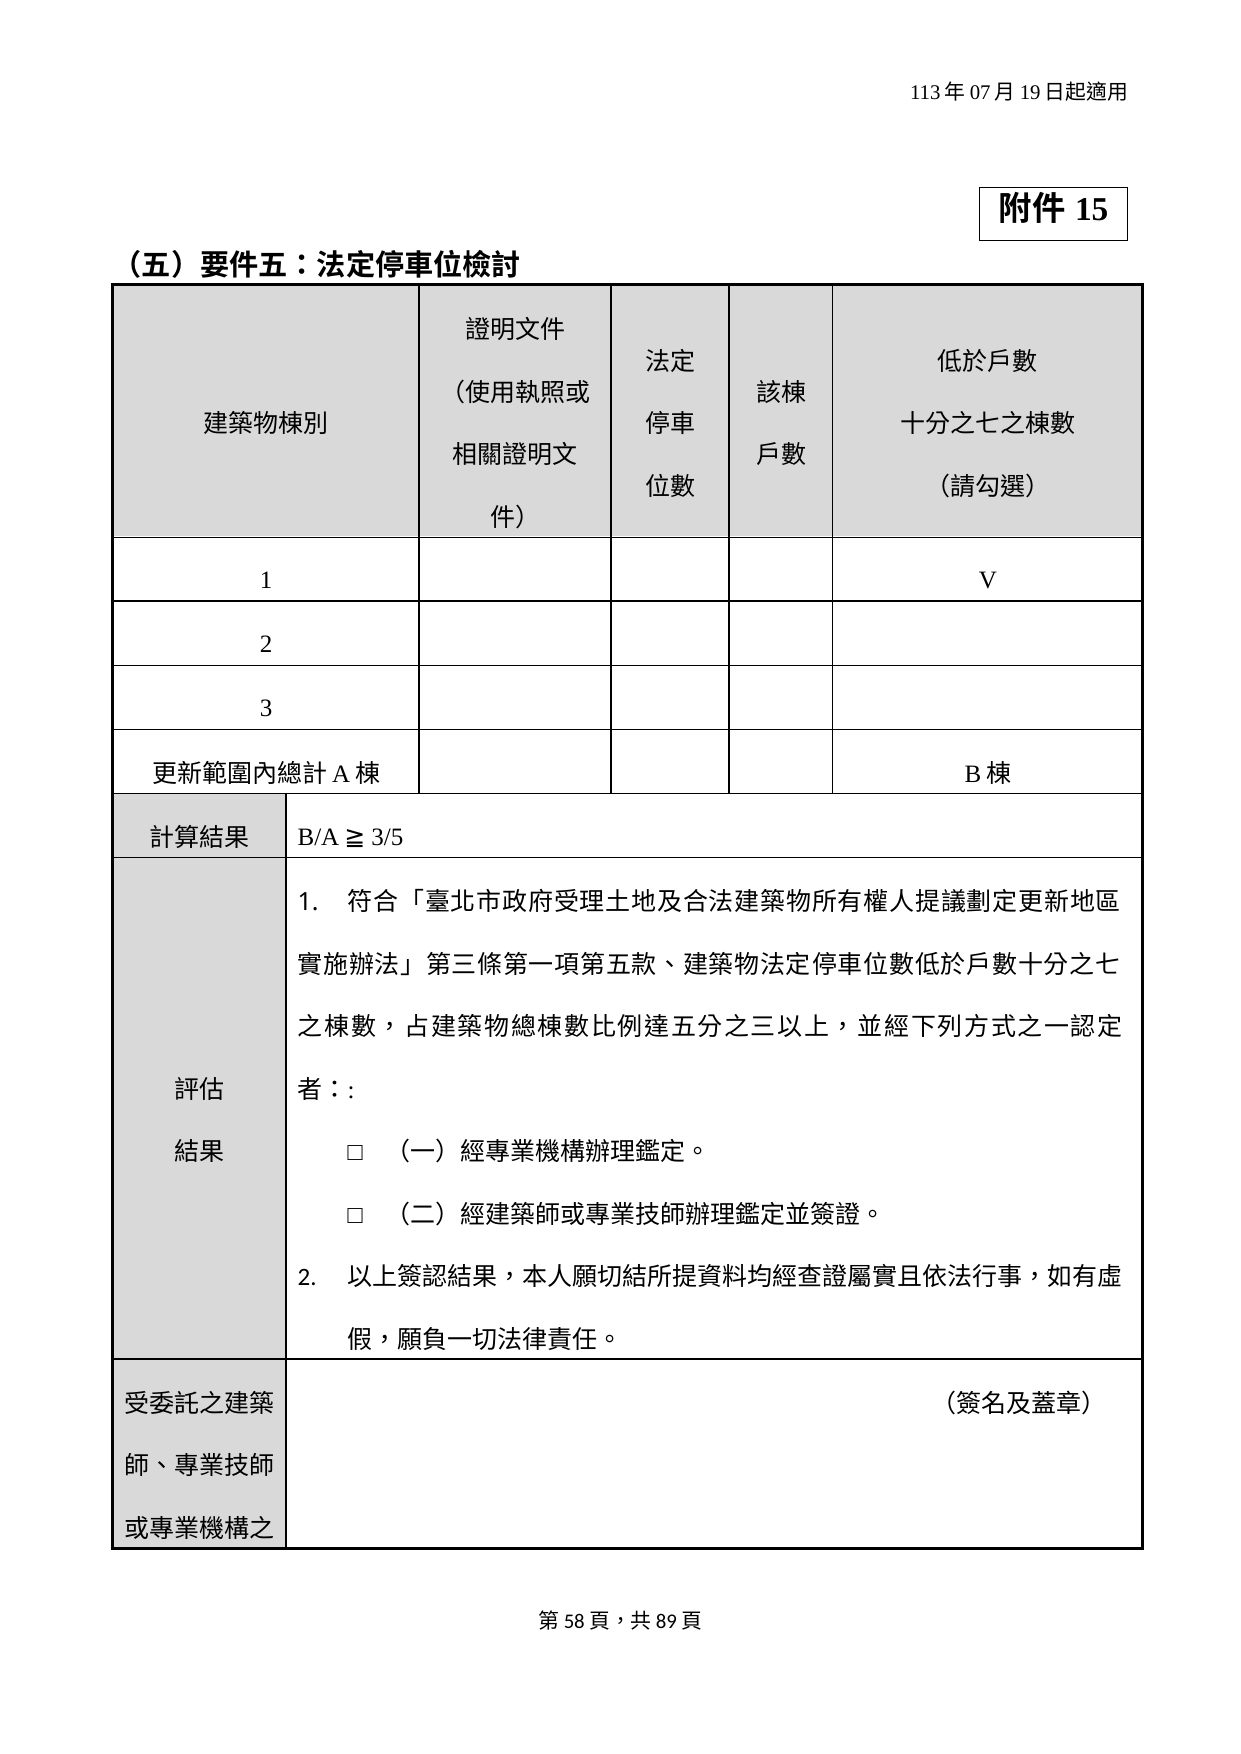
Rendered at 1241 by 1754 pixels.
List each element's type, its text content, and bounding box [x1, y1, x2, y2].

table_cell [420, 602, 610, 664]
table_cell 2 [114, 602, 418, 664]
table_cell B棟 [833, 730, 1141, 793]
table_header 低於戶數 十分之七之棟數 （請勾選） [833, 286, 1141, 536]
table_cell 1 [114, 538, 418, 600]
table_header 證明文件 （使用執照或相關證明文件） [420, 286, 610, 536]
table_cell 更新範圍內總計A棟 [114, 730, 418, 793]
table_cell 3 [114, 666, 418, 728]
text （五）要件五：法定停車位檢討 [112, 221, 1128, 283]
table_cell 符合「臺北市政府受理土地及合法建築物所有權人提議劃定更新地區實施辦法」第三條第一項第五款、建築物法定停車位數低於戶數十分之七之棟數，占建築物總棟數比例達五分之三以上，並經下列方式之一認定者：: （一）經專業機構辦理鑑定。 （二）經建築師或專業技師辦理鑑定並簽證。 以上簽認結果，本人願切結所提資料均經查證屬實且依法行事，如有虛假，願負一切法律責任。 [287, 858, 1141, 1358]
table_cell [833, 602, 1141, 664]
table_cell [612, 666, 728, 728]
table_cell （簽名及蓋章） [287, 1360, 1141, 1547]
table_header 該棟 戶數 [730, 286, 832, 536]
table_cell 評估 結果 [114, 858, 285, 1358]
table_cell [420, 730, 610, 793]
table_cell 受委託之建築師、專業技師或專業機構之 [114, 1360, 285, 1547]
table_header 法定 停車 位數 [612, 286, 728, 536]
table_cell [612, 730, 728, 793]
table_cell [730, 666, 832, 728]
table_cell [833, 666, 1141, 728]
table_cell [730, 602, 832, 664]
table_cell V [833, 538, 1141, 600]
table_cell [612, 538, 728, 600]
table_cell 計算結果 [114, 794, 285, 857]
table_cell [730, 538, 832, 600]
table_cell B/A ≧ 3/5 [287, 794, 1141, 857]
table_cell [420, 666, 610, 728]
table_header 建築物棟別 [114, 286, 418, 536]
table_cell [612, 602, 728, 664]
table_cell [730, 730, 832, 793]
table_cell [420, 538, 610, 600]
